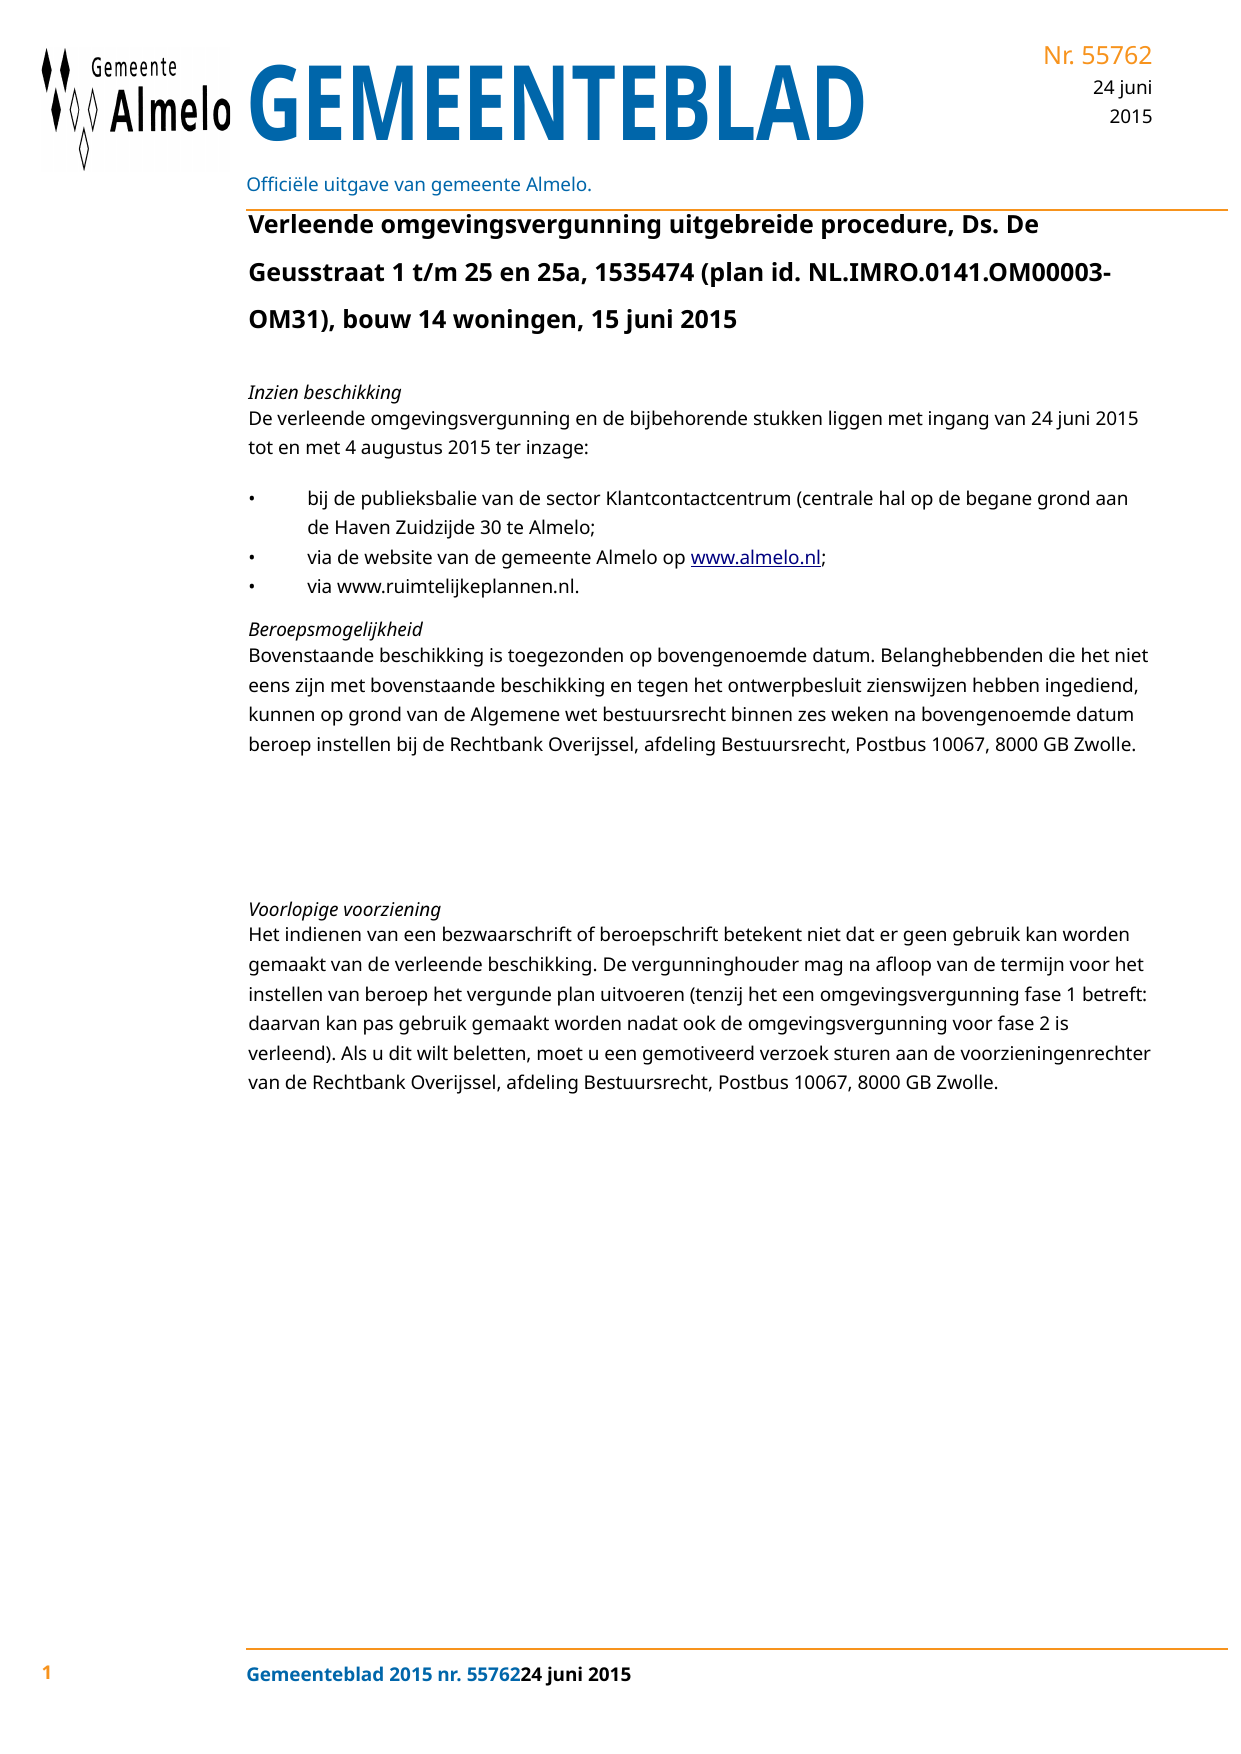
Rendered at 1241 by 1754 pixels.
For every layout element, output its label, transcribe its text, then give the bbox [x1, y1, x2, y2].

list via de website van de gemeente Almelo op www.almelo.nl; [248, 544, 1152, 570]
list bij de publieksbalie van de sector Klantcontactcentrum (centrale hal op de begane grond aan de Haven Zuidzijde 30 te Almelo; [248, 485, 1152, 540]
text Bovenstaande beschikking is toegezonden op bovengenoemde datum. Belanghebbenden die het niet eens zijn met bovenstaande beschikking en tegen het ontwerpbesluit zienswijzen hebben ingediend, kunnen op grond van de Algemene wet bestuursrecht binnen zes weken na bovengenoemde datum beroep instellen bij de Rechtbank Overijssel, afdeling Bestuursrecht, Postbus 10067, 8000 GB Zwolle. [248, 642, 1152, 757]
text Verleende omgevingsvergunning uitgebreide procedure, Ds. De Geusstraat 1 t/m 25 en 25a, 1535474 (plan id. NL.IMRO.0141.OM00003-OM31), bouw 14 woningen, 15 juni 2015 [248, 211, 1152, 336]
text Inzien beschikking [248, 379, 1152, 405]
picture [41, 47, 231, 172]
text Beroepsmogelijkheid [248, 617, 1152, 642]
text Voorlopige voorziening [248, 896, 1152, 922]
list via www.ruimtelijkeplannen.nl. [248, 573, 1152, 599]
text De verleende omgevingsvergunning en de bijbehorende stukken liggen met ingang van 24 juni 2015 tot en met 4 augustus 2015 ter inzage: [248, 405, 1152, 460]
text Het indienen van een bezwaarschrift of beroepschrift betekent niet dat er geen gebruik kan worden gemaakt van de verleende beschikking. De vergunninghouder mag na afloop van de termijn voor het instellen van beroep het vergunde plan uitvoeren (tenzij het een omgevingsvergunning fase 1 betreft: daarvan kan pas gebruik gemaakt worden nadat ook de omgevingsvergunning voor fase 2 is verleend). Als u dit wilt beletten, moet u een gemotiveerd verzoek sturen aan de voorzieningenrechter van de Rechtbank Overijssel, afdeling Bestuursrecht, Postbus 10067, 8000 GB Zwolle. [248, 922, 1152, 1095]
